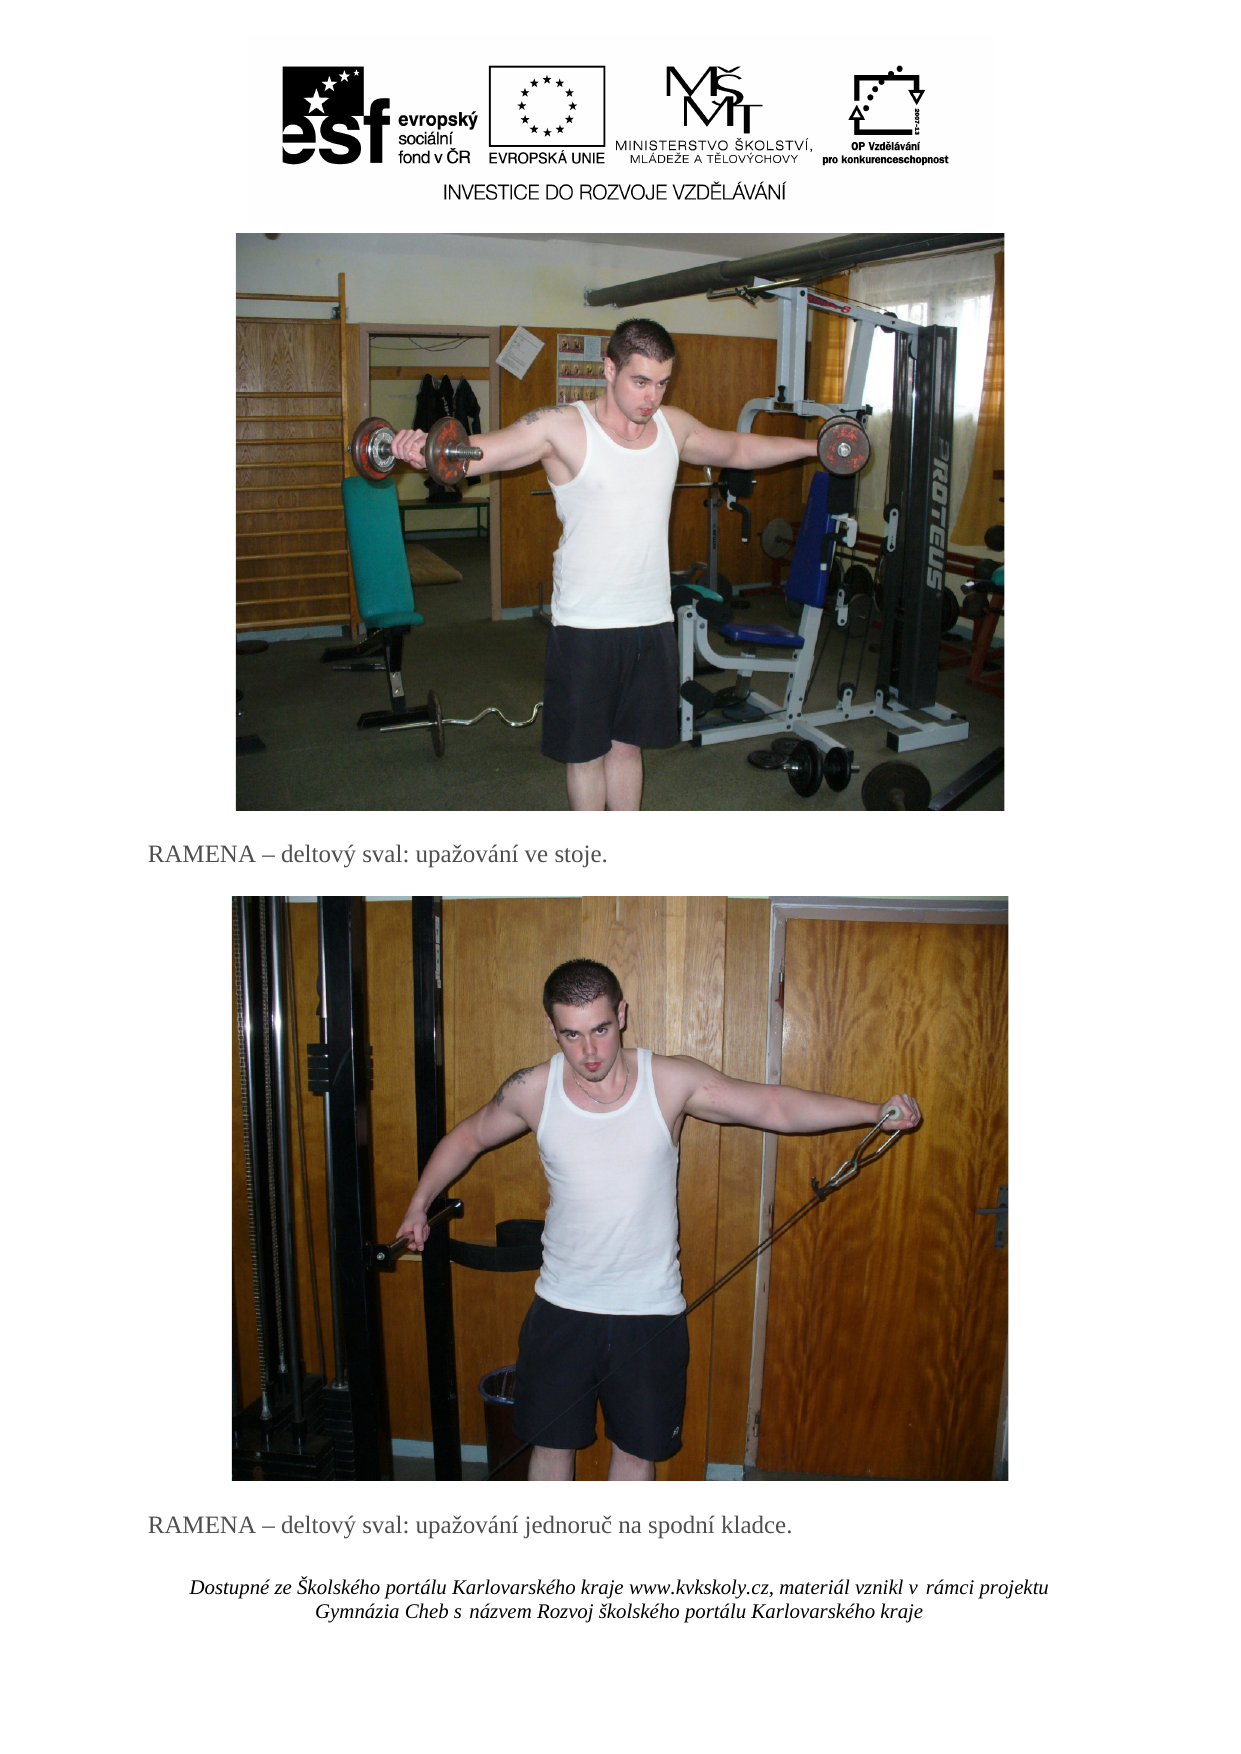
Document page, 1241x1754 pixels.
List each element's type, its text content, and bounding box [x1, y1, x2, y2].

text RAMENA – deltový sval: upažování jednoruč na spodní kladce. [148, 1510, 1093, 1538]
text RAMENA – deltový sval: upažování ve stoje. [148, 839, 1093, 868]
